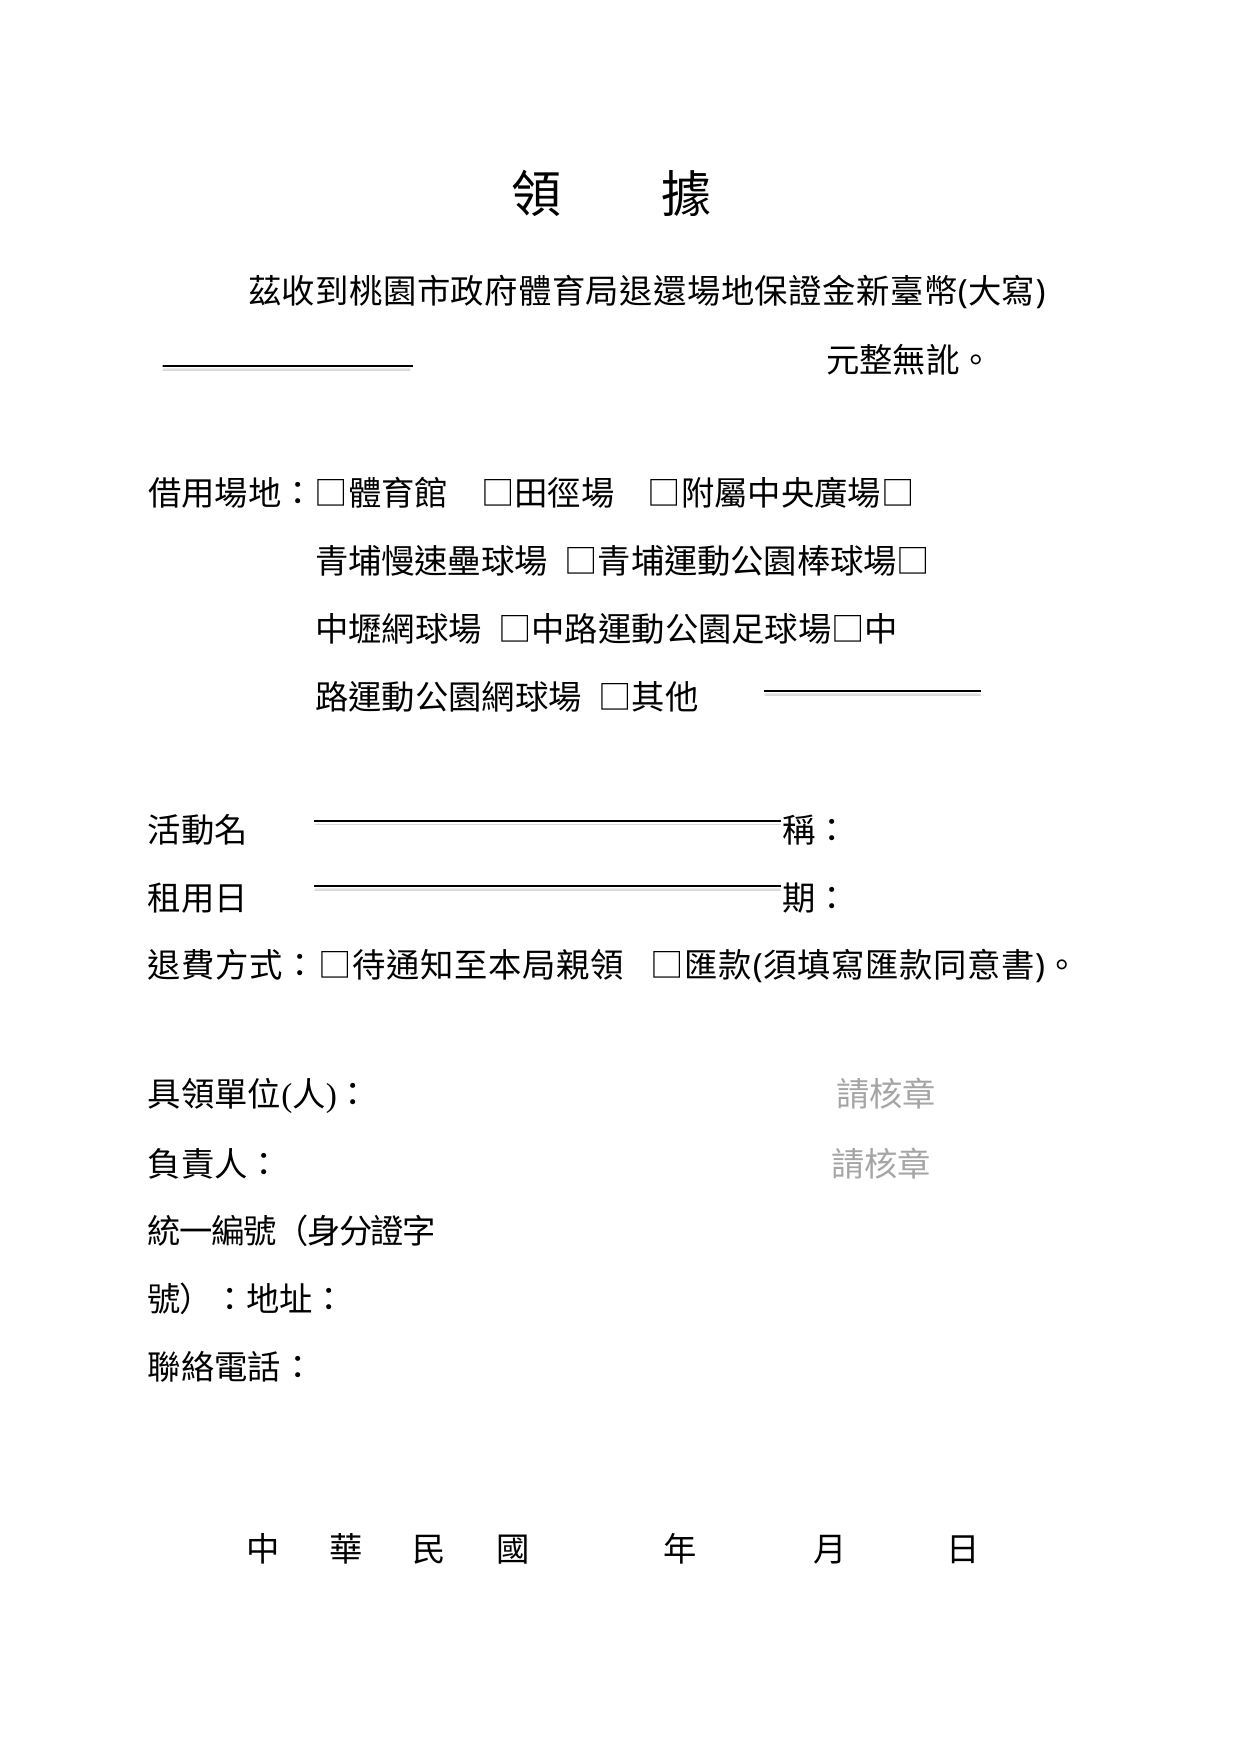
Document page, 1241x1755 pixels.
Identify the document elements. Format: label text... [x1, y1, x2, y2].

text 領 據 [511, 159, 1240, 227]
text 退費方式：□待通知至本局親領 □匯款(須填寫匯款同意書)。 [148, 942, 1240, 987]
text 負責人： 請核章 [148, 1141, 1240, 1186]
text 租用日期： [148, 874, 1240, 920]
text 中 華 民 國 年 月 日 [246, 1526, 1240, 1572]
text 活動名稱： [148, 807, 1240, 853]
text 借用場地：□體育館 □田徑場 □附屬中央廣場□青埔慢速壘球場 □青埔運動公園棒球場□中壢網球場 □中路運動公園足球場□中路運動公園網球場 □其他 [148, 469, 931, 719]
text 具領單位(人)： 請核章 [148, 1071, 1240, 1116]
text 聯絡電話： [148, 1344, 1240, 1389]
text 統一編號（身分證字號）：地址： [148, 1208, 531, 1321]
text 茲收到桃園市政府體育局退還場地保證金新臺幣(大寫)元整無訛。 [248, 268, 1048, 382]
